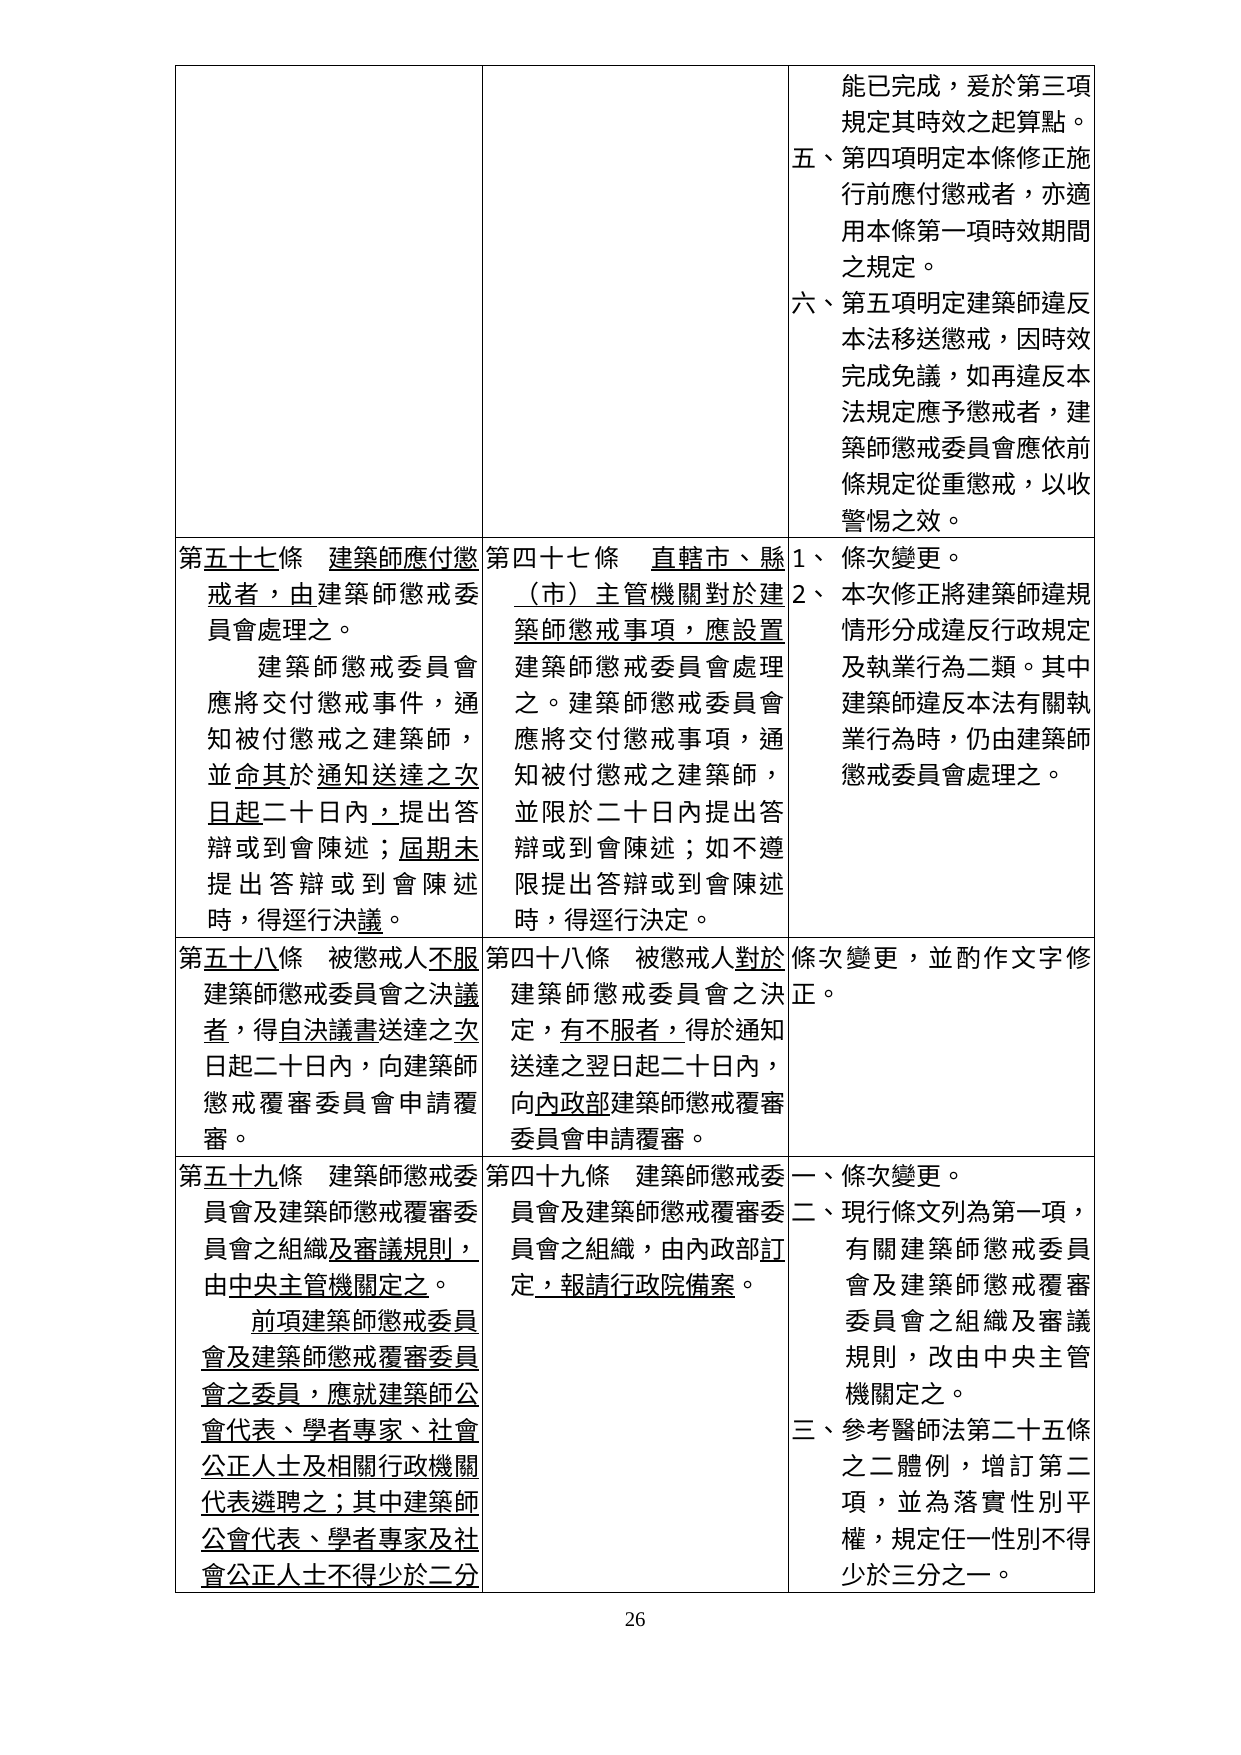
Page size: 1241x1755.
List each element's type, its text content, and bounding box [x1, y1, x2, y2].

table_cell 第五十七條 建築師應付懲戒者，由建築師懲戒委員會處理之。 建築師懲戒委員會應將交付懲戒事件，通知被付懲戒之建築師，並命其於通知送達之次日起二十日內，提出答辯或到會陳述；屆期未提出答辯或到會陳述時，得逕行決議。 [176, 538, 482, 937]
table_cell [483, 66, 788, 537]
table_cell [176, 66, 482, 537]
table_cell 第四十九條 建築師懲戒委員會及建築師懲戒覆審委員會之組織，由內政部訂定，報請行政院備案。 [483, 1157, 788, 1592]
table_cell 第五十九條 建築師懲戒委員會及建築師懲戒覆審委員會之組織及審議規則，由中央主管機關定之。 前項建築師懲戒委員會及建築師懲戒覆審委員會之委員，應就建築師公會代表、學者專家、社會公正人士及相關行政機關代表遴聘之；其中建築師公會代表、學者專家及社會公正人士不得少於二分 [176, 1157, 482, 1592]
table_cell 一、條次變更。 二、現行條文列為第一項，有關建築師懲戒委員會及建築師懲戒覆審委員會之組織及審議規則，改由中央主管機關定之。 三、參考醫師法第二十五條之二體例，增訂第二項，並為落實性別平權，規定任一性別不得少於三分之一。 [789, 1157, 1094, 1592]
table_cell 條次變更。 本次修正將建築師違規情形分成違反行政規定及執業行為二類。其中建築師違反本法有關執業行為時，仍由建築師懲戒委員會處理之。 [789, 538, 1094, 937]
table_cell 第五十八條 被懲戒人不服建築師懲戒委員會之決議者，得自決議書送達之次日起二十日內，向建築師懲戒覆審委員會申請覆審。 [176, 938, 482, 1156]
table_cell 條次變更，並酌作文字修正。 [789, 938, 1094, 1156]
table_cell 第四十八條 被懲戒人對於建築師懲戒委員會之決定，有不服者，得於通知送達之翌日起二十日內，向內政部建築師懲戒覆審委員會申請覆審。 [483, 938, 788, 1156]
table_cell 能已完成，爰於第三項規定其時效之起算點。 五、第四項明定本條修正施行前應付懲戒者，亦適用本條第一項時效期間之規定。 六、第五項明定建築師違反本法移送懲戒，因時效完成免議，如再違反本法規定應予懲戒者，建築師懲戒委員會應依前條規定從重懲戒，以收警惕之效。 [789, 66, 1094, 537]
table_cell 第四十七條 直轄市、縣（市）主管機關對於建築師懲戒事項，應設置建築師懲戒委員會處理之。建築師懲戒委員會應將交付懲戒事項，通知被付懲戒之建築師，並限於二十日內提出答辯或到會陳述；如不遵限提出答辯或到會陳述時，得逕行決定。 [483, 538, 788, 937]
